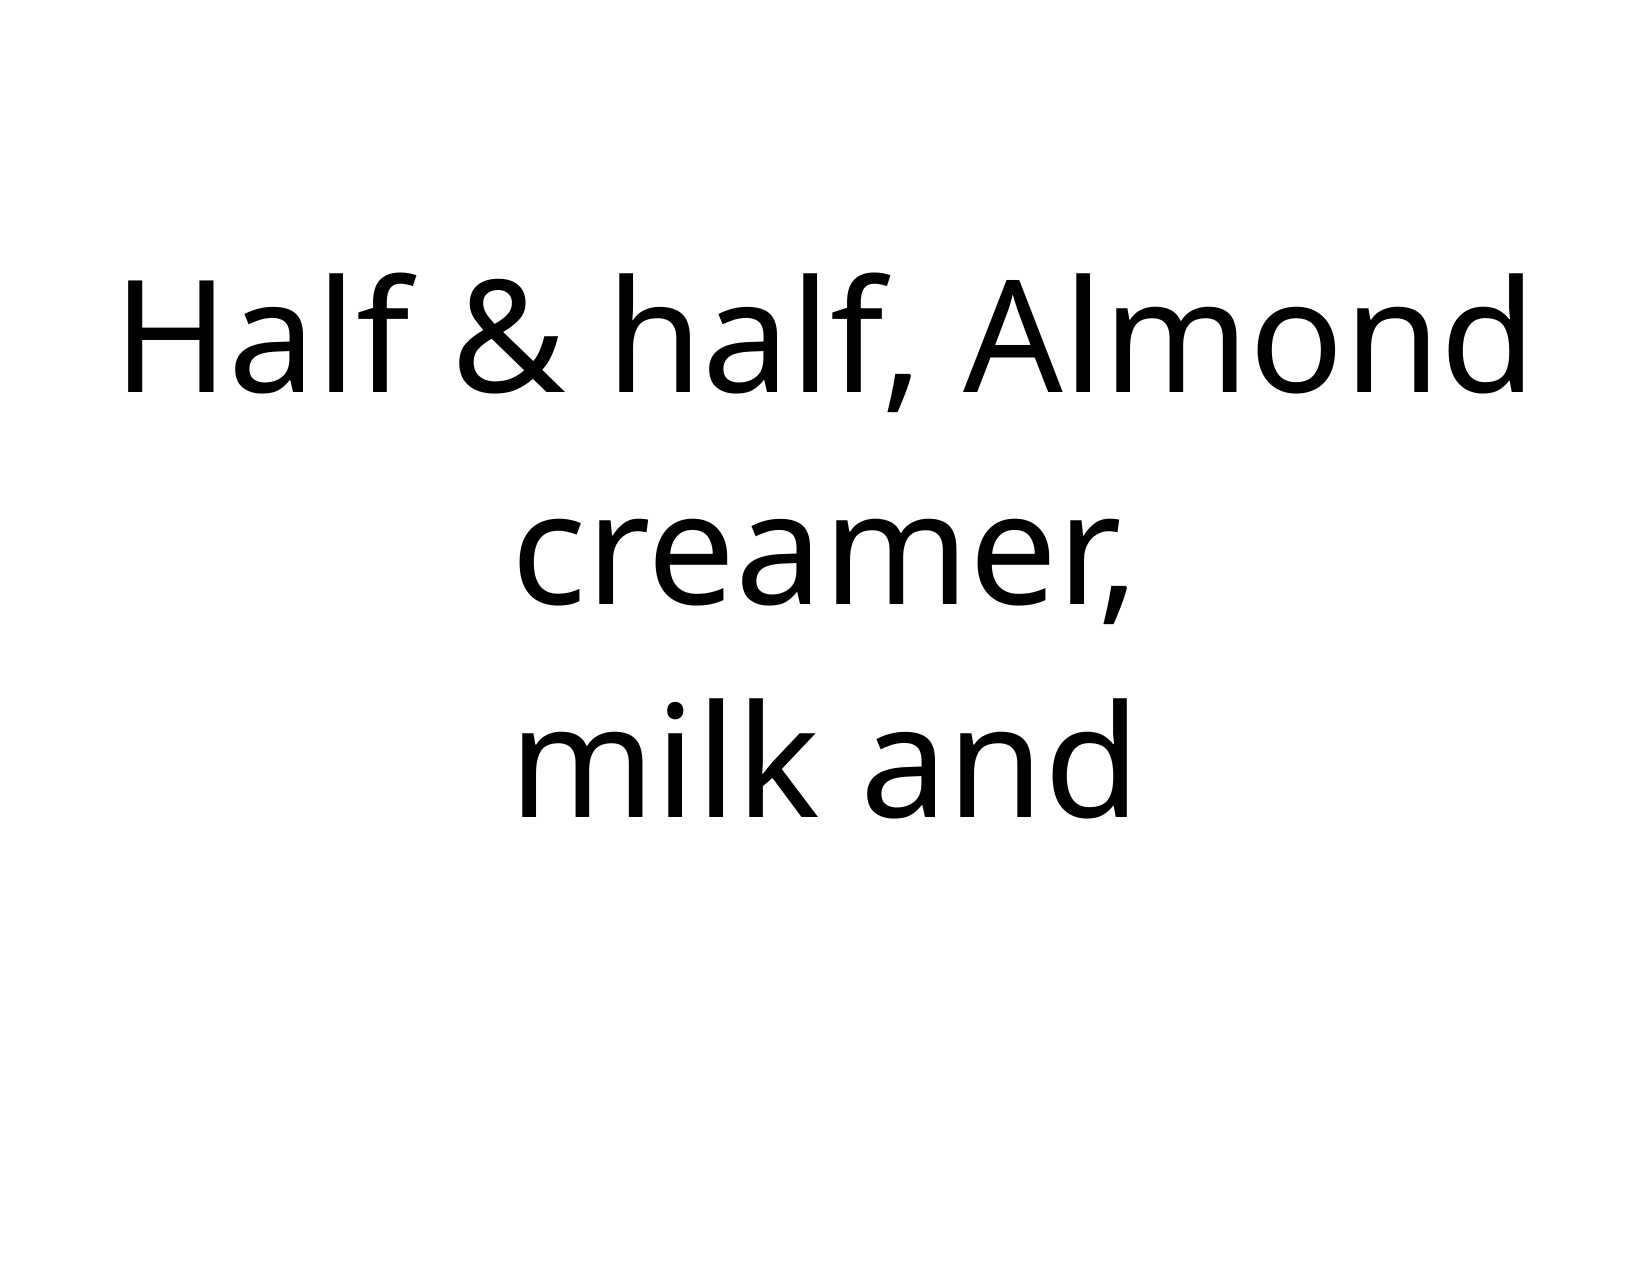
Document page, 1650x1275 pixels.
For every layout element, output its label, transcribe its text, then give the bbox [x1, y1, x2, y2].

text Half & half, Almond creamer, [90, 225, 1560, 651]
text milk and [90, 651, 1560, 863]
